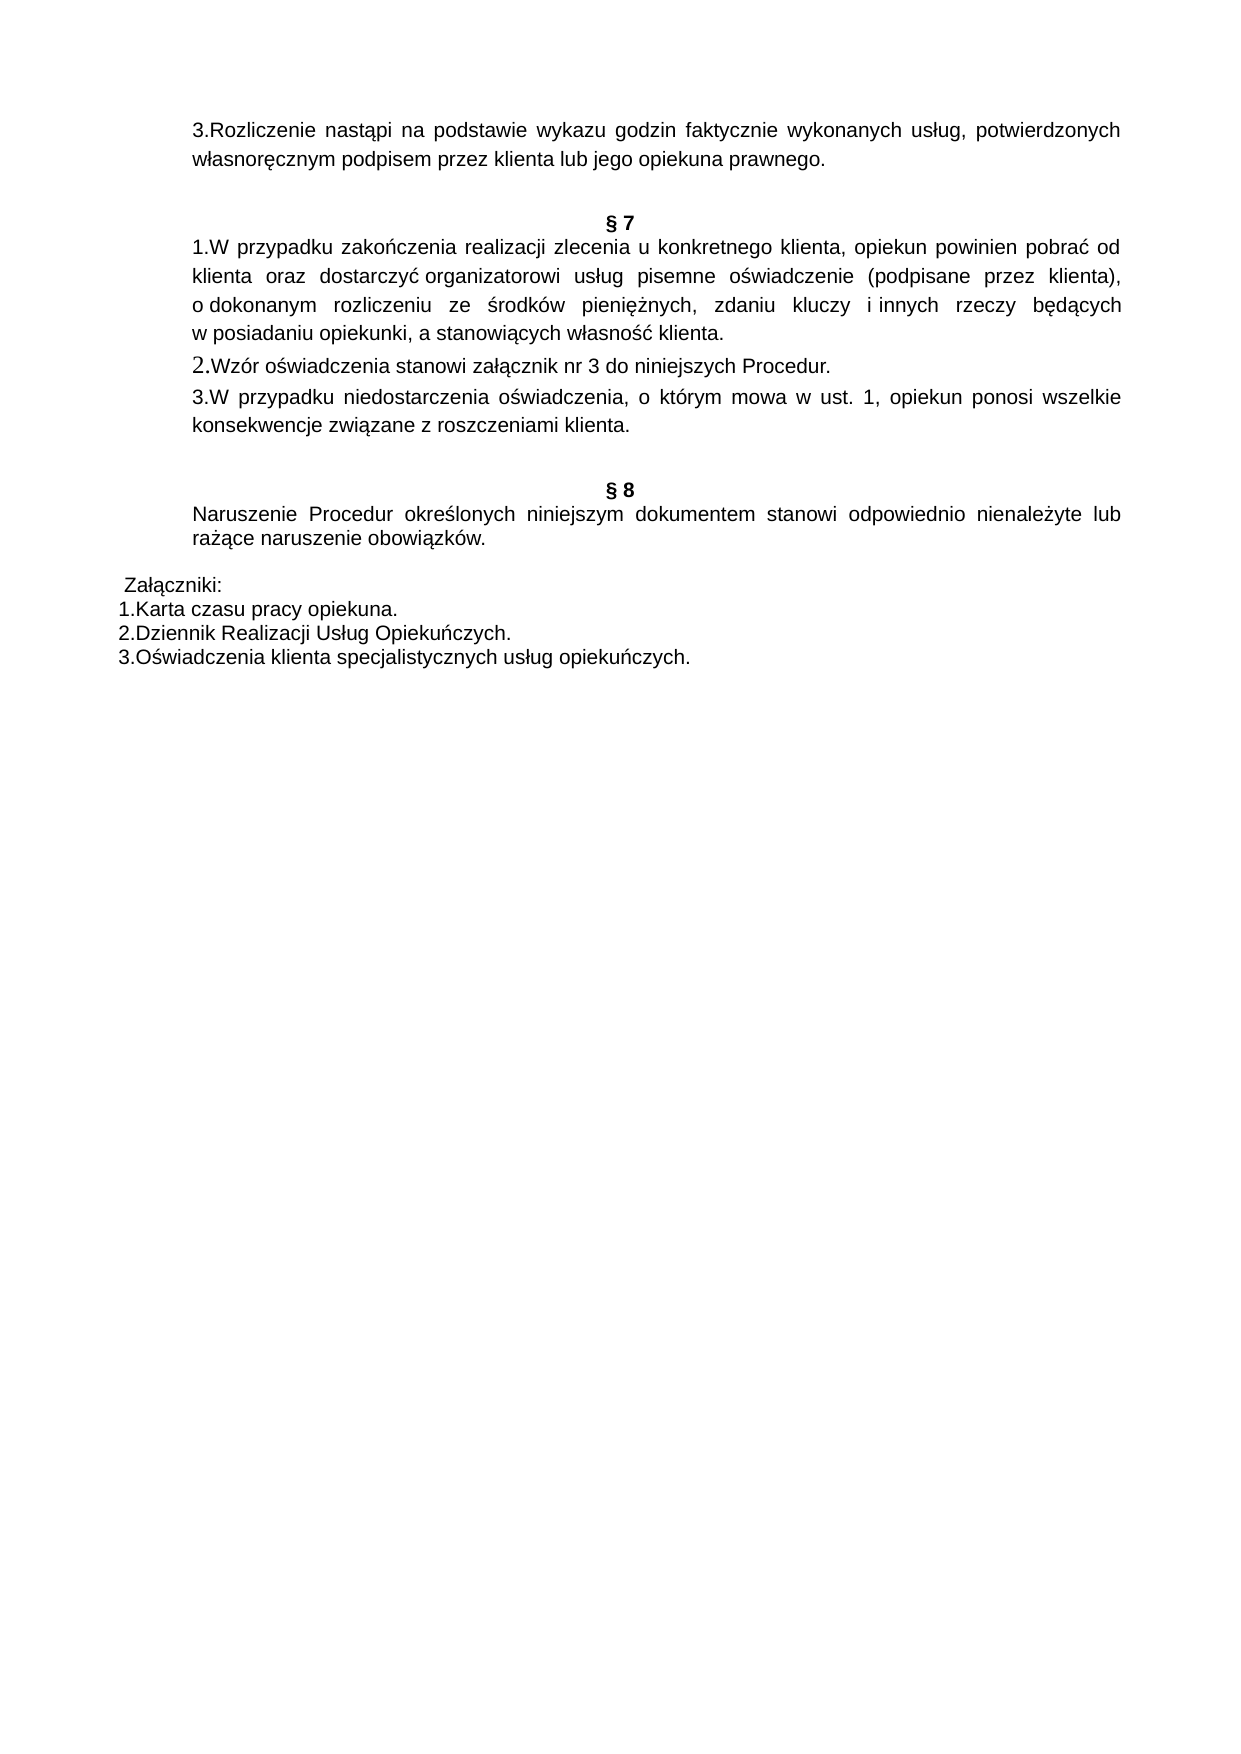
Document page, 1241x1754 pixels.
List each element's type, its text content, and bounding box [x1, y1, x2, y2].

text 1.Karta czasu pracy opiekuna. [118, 597, 1122, 621]
list W przypadku zakończenia realizacji zlecenia u konkretnego klienta, opiekun powinien pobrać od klienta oraz dostarczyć organizatorowi usług pisemne oświadczenie (podpisane przez klienta), o dokonanym rozliczeniu ze środków pieniężnych, zdaniu kluczy i innych rzeczy będących w posiadaniu opiekunki, a stanowiących własność klienta. [118, 235, 1122, 345]
subtitle § 8 [118, 477, 1122, 501]
text 2.Dziennik Realizacji Usług Opiekuńczych. [118, 621, 1122, 645]
list Rozliczenie nastąpi na podstawie wykazu godzin faktycznie wykonanych usług, potwierdzonych własnoręcznym podpisem przez klienta lub jego opiekuna prawnego. [118, 118, 1122, 171]
list Wzór oświadczenia stanowi załącznik nr 3 do niniejszych Procedur. [118, 350, 1122, 379]
text Załączniki: [118, 549, 1122, 597]
subtitle § 7 [118, 211, 1122, 235]
text Naruszenie Procedur określonych niniejszym dokumentem stanowi odpowiednio nienależyte lub rażące naruszenie obowiązków. [192, 501, 1122, 549]
list W przypadku niedostarczenia oświadczenia, o którym mowa w ust. 1, opiekun ponosi wszelkie konsekwencje związane z roszczeniami klienta. [118, 384, 1122, 437]
text 3.Oświadczenia klienta specjalistycznych usług opiekuńczych. [118, 645, 1122, 669]
